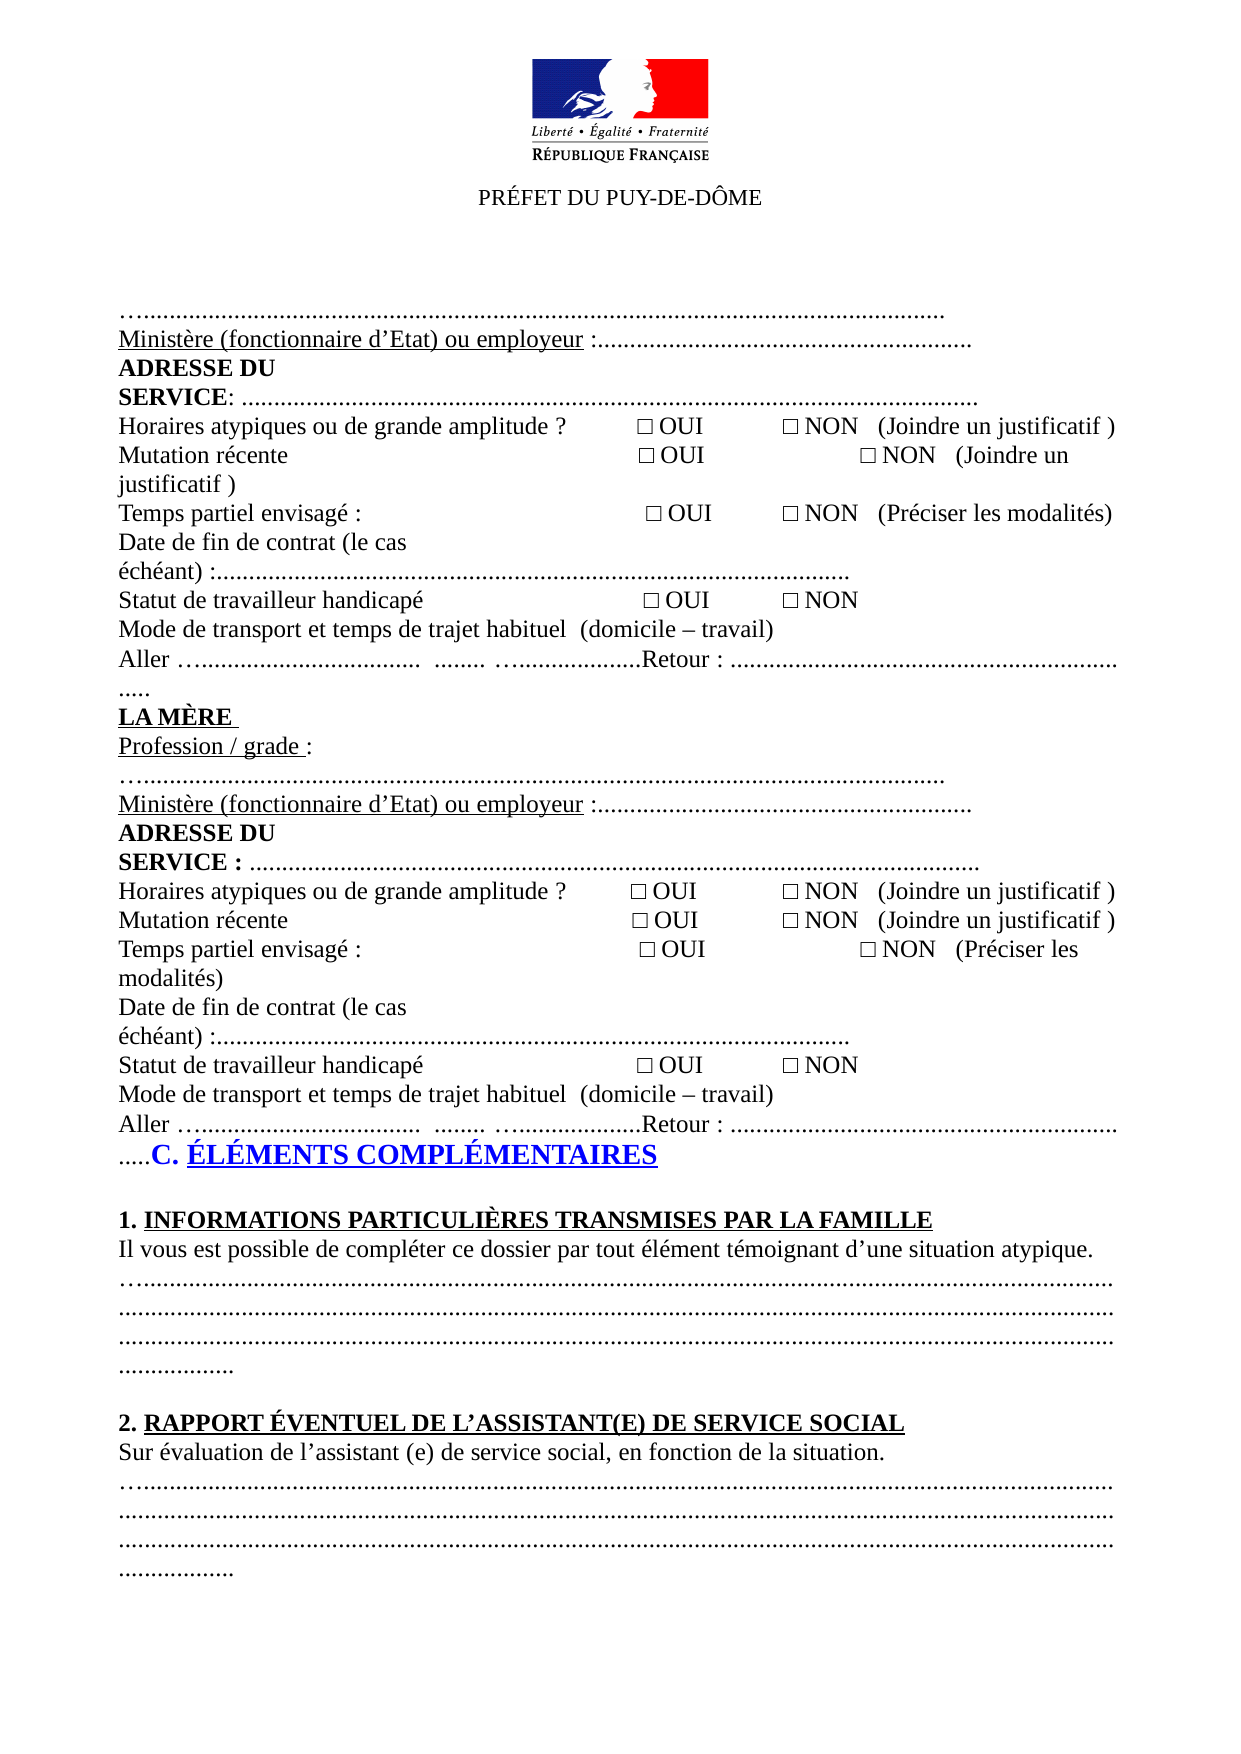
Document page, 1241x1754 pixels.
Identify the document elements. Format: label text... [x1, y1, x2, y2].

text Il vous est possible de compléter ce dossier par tout élément témoignant d’une situation atypique. [118, 1234, 1122, 1263]
text Statut de travailleur handicapé □ OUI □ NON [118, 1050, 1122, 1079]
text Profession / grade : …............................................................................................................................ [118, 731, 1122, 789]
text ADRESSE DU SERVICE : ................................................................................................................. [118, 818, 1122, 876]
text Date de fin de contrat (le cas échéant) :.................................................................................................. [118, 992, 1122, 1050]
text Statut de travailleur handicapé □ OUI □ NON [118, 585, 1122, 614]
text Temps partiel envisagé : □ OUI □ NON (Préciser les modalités) [118, 498, 1122, 527]
text Sur évaluation de l’assistant (e) de service social, en fonction de la situation. [118, 1437, 1122, 1466]
text Ministère (fonctionnaire d’Etat) ou employeur :.......................................................... [118, 789, 1122, 818]
text Mutation récente □ OUI □ NON (Joindre un justificatif ) [118, 440, 1122, 498]
text Date de fin de contrat (le cas échéant) :.................................................................................................. [118, 527, 1122, 585]
text LA MÈRE [118, 702, 1122, 731]
text Mode de transport et temps de trajet habituel (domicile – travail) [118, 614, 1122, 643]
text …............................................................................................................................................................................................................................................................................................................................................................................................................................................................................................ [118, 1263, 1122, 1379]
text Aller ….................................. ........ …...................Retour : ................................................................. [118, 643, 1122, 702]
text Mutation récente □ OUI □ NON (Joindre un justificatif ) [118, 905, 1122, 934]
text 1. INFORMATIONS PARTICULIÈRES TRANSMISES PAR LA FAMILLE [118, 1204, 1122, 1234]
text Mode de transport et temps de trajet habituel (domicile – travail) [118, 1079, 1122, 1108]
text Aller ….................................. ........ …...................Retour : .................................................................C. ÉLÉMENTS COMPLÉMENTAIRES [118, 1108, 1122, 1171]
text ADRESSE DU SERVICE: .................................................................................................................. [118, 353, 1122, 411]
text Horaires atypiques ou de grande amplitude ? □ OUI □ NON (Joindre un justificatif ) [118, 411, 1122, 440]
text Ministère (fonctionnaire d’Etat) ou employeur :.......................................................... [118, 324, 1122, 353]
text Horaires atypiques ou de grande amplitude ? □ OUI □ NON (Joindre un justificatif ) [118, 876, 1122, 905]
text …............................................................................................................................ [118, 295, 1122, 324]
text Temps partiel envisagé : □ OUI □ NON (Préciser les modalités) [118, 934, 1122, 992]
text 2. RAPPORT ÉVENTUEL DE L’ASSISTANT(E) DE SERVICE SOCIAL [118, 1408, 1122, 1437]
text …............................................................................................................................................................................................................................................................................................................................................................................................................................................................................................ [118, 1466, 1122, 1582]
